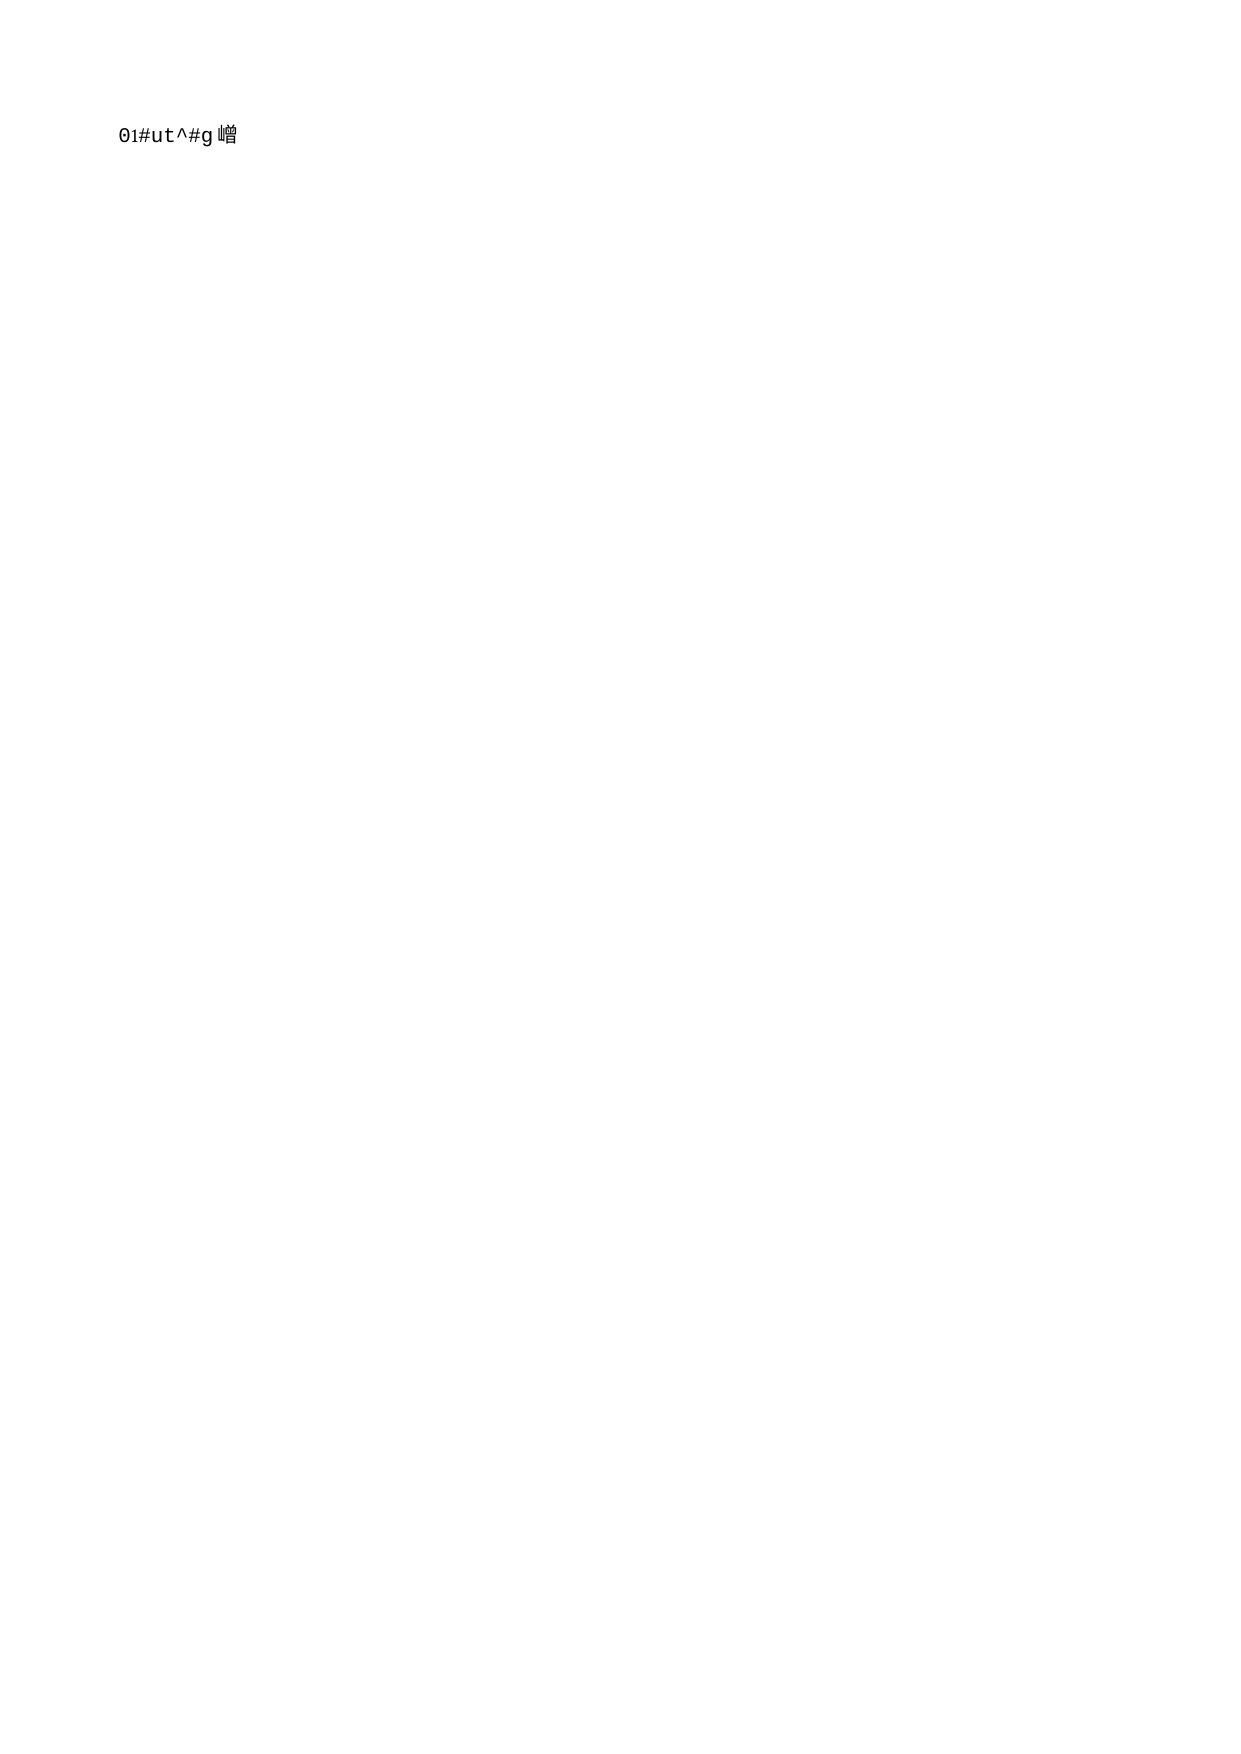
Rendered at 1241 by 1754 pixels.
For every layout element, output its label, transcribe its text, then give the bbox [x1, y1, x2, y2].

text 0#ut^#g嶒 [118, 118, 1122, 148]
